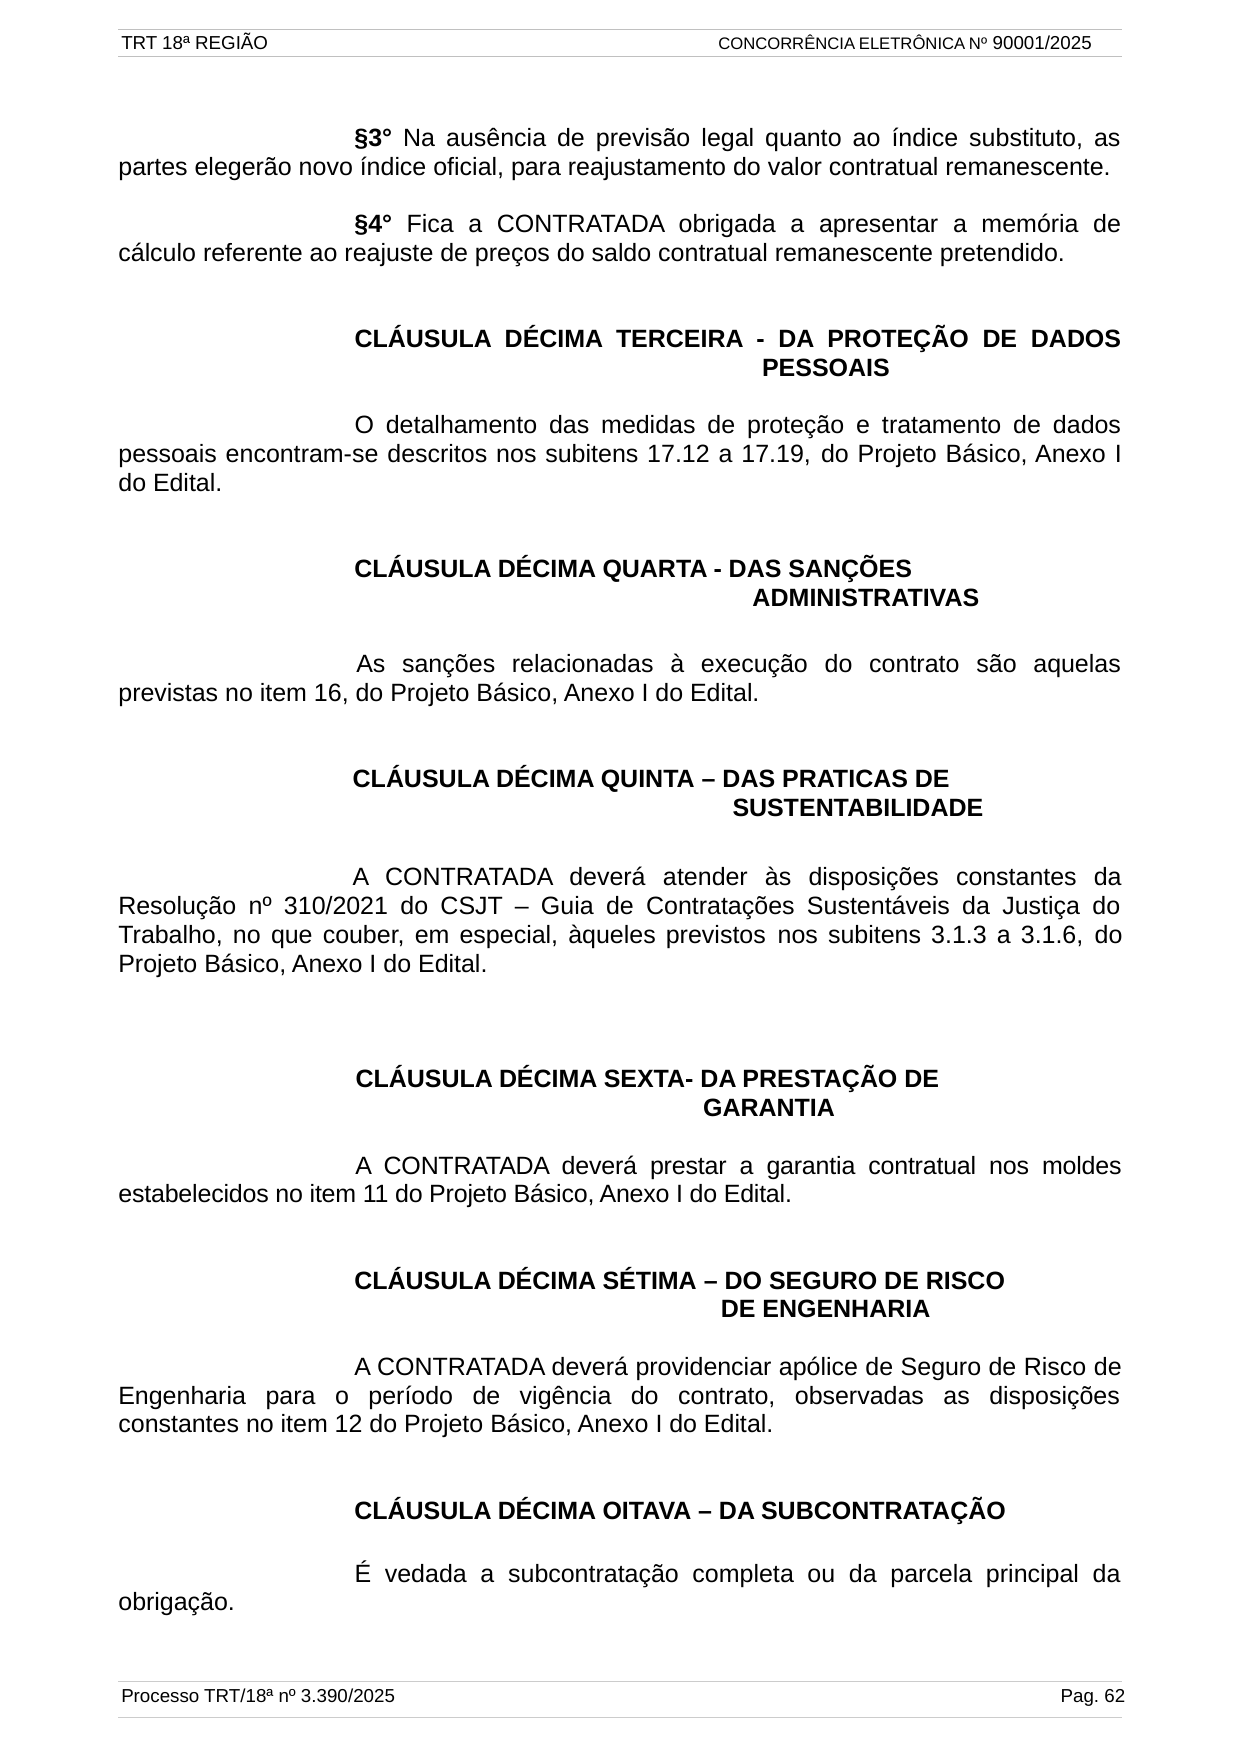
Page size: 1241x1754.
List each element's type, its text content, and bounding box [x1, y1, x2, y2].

text É vedada a subcontratação completa ou da parcela principal da obrigação. [118, 1559, 1122, 1616]
text A CONTRATADA deverá providenciar apólice de Seguro de Risco de Engenharia para o período de vigência do contrato, observadas as disposições constantes no item 12 do Projeto Básico, Anexo I do Edital. [118, 1352, 1122, 1438]
text CLÁUSULA DÉCIMA QUINTA – DAS PRATICAS DE [118, 764, 1122, 793]
text ADMINISTRATIVAS [118, 583, 1122, 612]
text A CONTRATADA deverá atender às disposições constantes da Resolução nº 310/2021 do CSJT – Guia de Contratações Sustentáveis da Justiça do Trabalho, no que couber, em especial, àqueles previstos nos subitens 3.1.3 a 3.1.6, do Projeto Básico, Anexo I do Edital. [118, 862, 1122, 977]
text CLÁUSULA DÉCIMA QUARTA - DAS SANÇÕES [118, 554, 1122, 583]
text SUSTENTABILIDADE [118, 793, 1122, 822]
text DE ENGENHARIA [118, 1294, 1122, 1323]
text CLÁUSULA DÉCIMA SEXTA- DA PRESTAÇÃO DE [118, 1064, 1122, 1093]
text §4° Fica a CONTRATADA obrigada a apresentar a memória de cálculo referente ao reajuste de preços do saldo contratual remanescente pretendido. [118, 209, 1122, 267]
text CLÁUSULA DÉCIMA SÉTIMA – DO SEGURO DE RISCO [118, 1266, 1122, 1294]
text §3° Na ausência de previsão legal quanto ao índice substituto, as partes elegerão novo índice oficial, para reajustamento do valor contratual remanescente. [118, 123, 1122, 181]
text CLÁUSULA DÉCIMA TERCEIRA - DA PROTEÇÃO DE DADOS PESSOAIS [354, 324, 1122, 382]
text O detalhamento das medidas de proteção e tratamento de dados pessoais encontram-se descritos nos subitens 17.12 a 17.19, do Projeto Básico, Anexo I do Edital. [118, 411, 1122, 497]
text As sanções relacionadas à execução do contrato são aquelas previstas no item 16, do Projeto Básico, Anexo I do Edital. [118, 649, 1122, 707]
text GARANTIA [118, 1093, 1122, 1122]
text CLÁUSULA DÉCIMA OITAVA – DA SUBCONTRATAÇÃO [118, 1496, 1122, 1524]
text A CONTRATADA deverá prestar a garantia contratual nos moldes estabelecidos no item 11 do Projeto Básico, Anexo I do Edital. [118, 1151, 1122, 1208]
